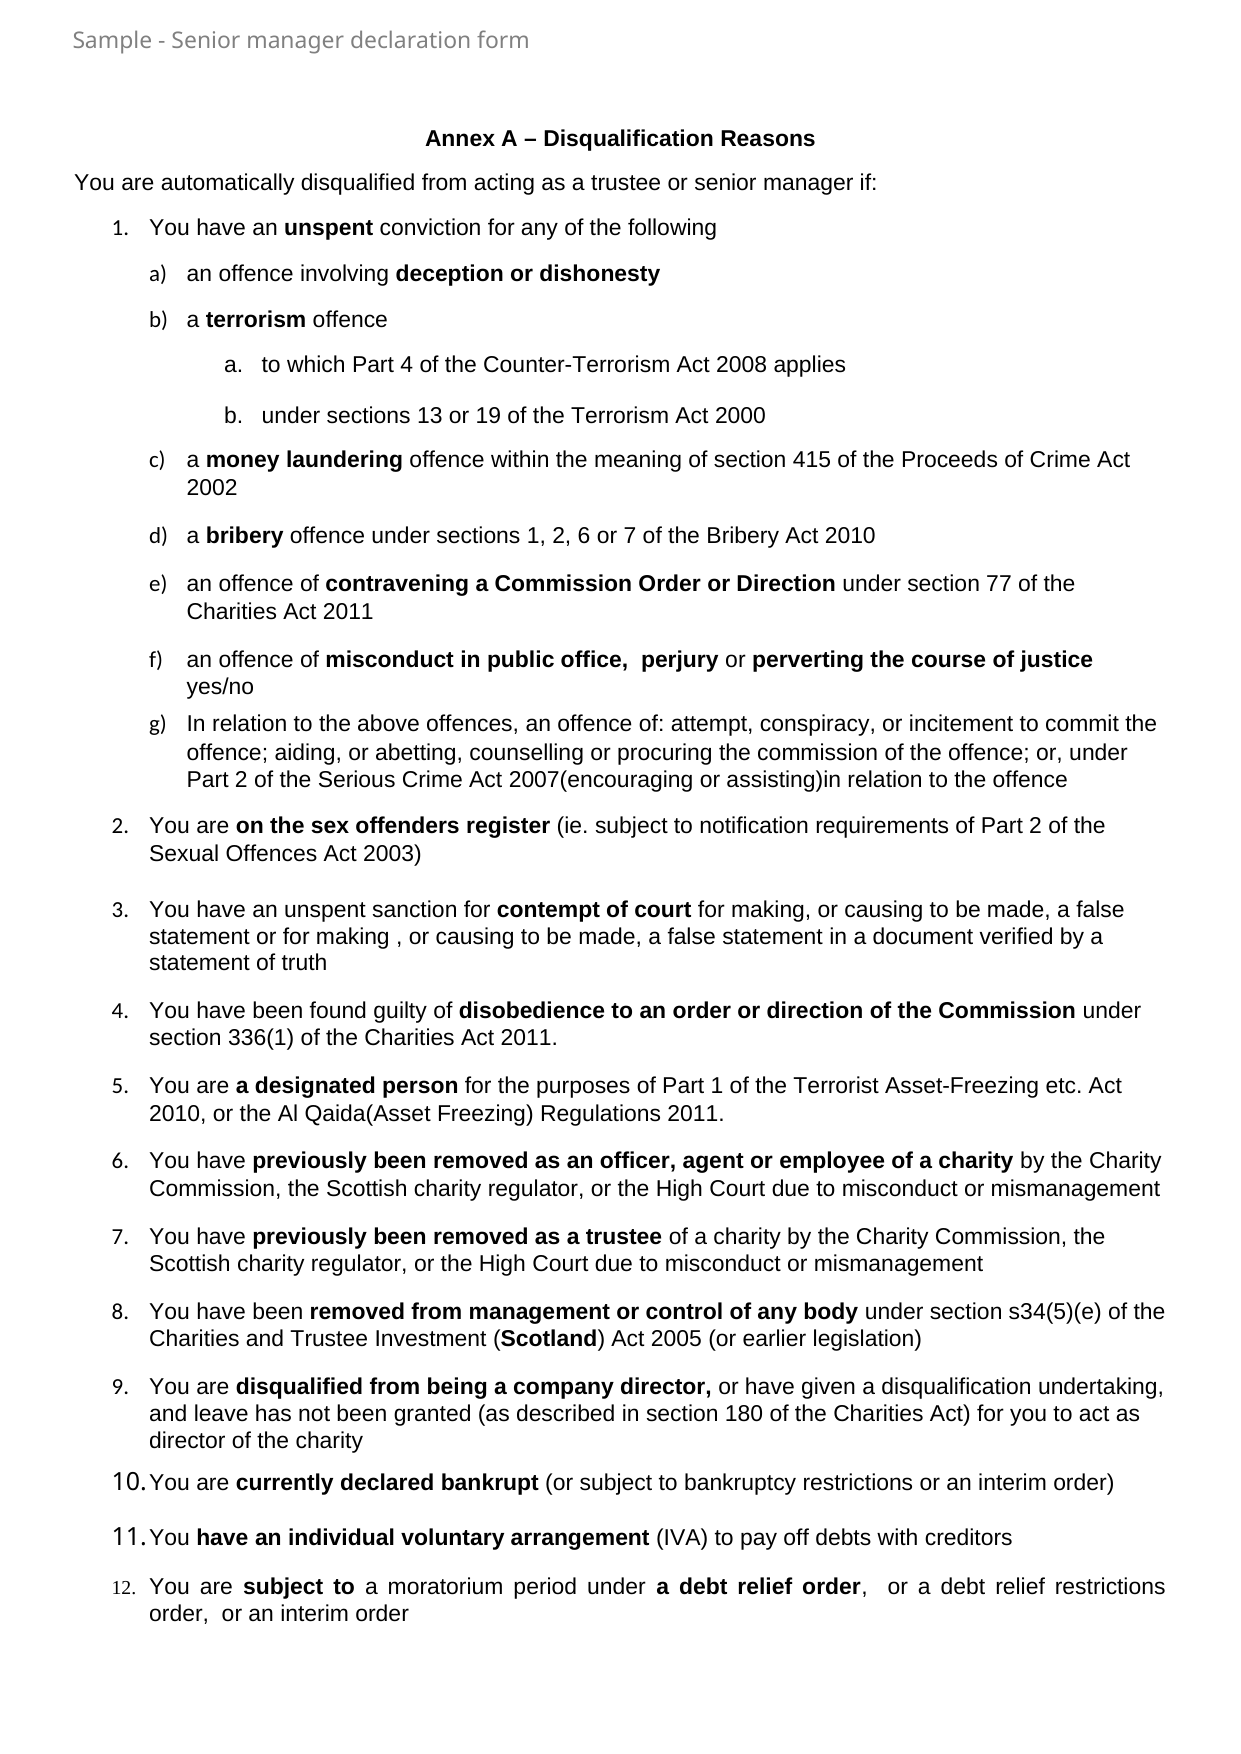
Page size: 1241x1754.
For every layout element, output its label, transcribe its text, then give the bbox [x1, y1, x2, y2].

list a money laundering offence within the meaning of section 415 of the Proceeds of Crime Act 2002 [149, 446, 1166, 500]
list an offence involving deception or dishonesty [149, 259, 1166, 287]
list In relation to the above offences, an offence of: attempt, conspiracy, or incitement to commit the offence; aiding, or abetting, counselling or procuring the commission of the offence; or, under Part 2 of the Serious Crime Act 2007(encouraging or assisting)in relation to the offence [149, 709, 1166, 793]
text Annex A – Disqualification Reasons [74, 124, 1166, 151]
list You are a designated person for the purposes of Part 1 of the Terrorist Asset-Freezing etc. Act 2010, or the Al Qaida(Asset Freezing) Regulations 2011. [111, 1071, 1166, 1126]
list You have been found guilty of disobedience to an order or direction of the Commission under section 336(1) of the Charities Act 2011. [111, 996, 1166, 1051]
list You are disqualified from being a company director, or have given a disqualification undertaking, and leave has not been granted (as described in section 180 of the Charities Act) for you to act as director of the charity [111, 1372, 1166, 1453]
text You are automatically disqualified from acting as a trustee or senior manager if: [74, 169, 1166, 195]
list a bribery offence under sections 1, 2, 6 or 7 of the Bribery Act 2010 [149, 521, 1166, 549]
list You have previously been removed as a trustee of a charity by the Charity Commission, the Scottish charity regulator, or the High Court due to misconduct or mismanagement [111, 1222, 1166, 1276]
list under sections 13 or 19 of the Terrorism Act 2000 [224, 402, 1166, 429]
list You have been removed from management or control of any body under section s34(5)(e) of the Charities and Trustee Investment (Scotland) Act 2005 (or earlier legislation) [111, 1297, 1166, 1351]
list You have an individual voluntary arrangement (IVA) to pay off debts with creditors [111, 1518, 1166, 1552]
list You are subject to a moratorium period under a debt relief order, or a debt relief restrictions order, or an interim order [111, 1573, 1166, 1626]
list You have previously been removed as an officer, agent or employee of a charity by the Charity Commission, the Scottish charity regulator, or the High Court due to misconduct or mismanagement [111, 1147, 1166, 1201]
list You are currently declared bankrupt (or subject to bankruptcy restrictions or an interim order) [111, 1463, 1166, 1497]
list an offence of misconduct in public office, perjury or perverting the course of justice yes/no [149, 645, 1166, 699]
list an offence of contravening a Commission Order or Direction under section 77 of the Charities Act 2011 [149, 569, 1166, 624]
list to which Part 4 of the Counter-Terrorism Act 2008 applies [224, 351, 1166, 377]
list You have an unspent sanction for contempt of court for making, or causing to be made, a false statement or for making , or causing to be made, a false statement in a document verified by a statement of truth [111, 895, 1166, 975]
list You have an unspent conviction for any of the following [111, 213, 1166, 241]
list a terrorism offence [149, 305, 1166, 333]
list You are on the sex offenders register (ie. subject to notification requirements of Part 2 of the Sexual Offences Act 2003) [111, 811, 1166, 866]
